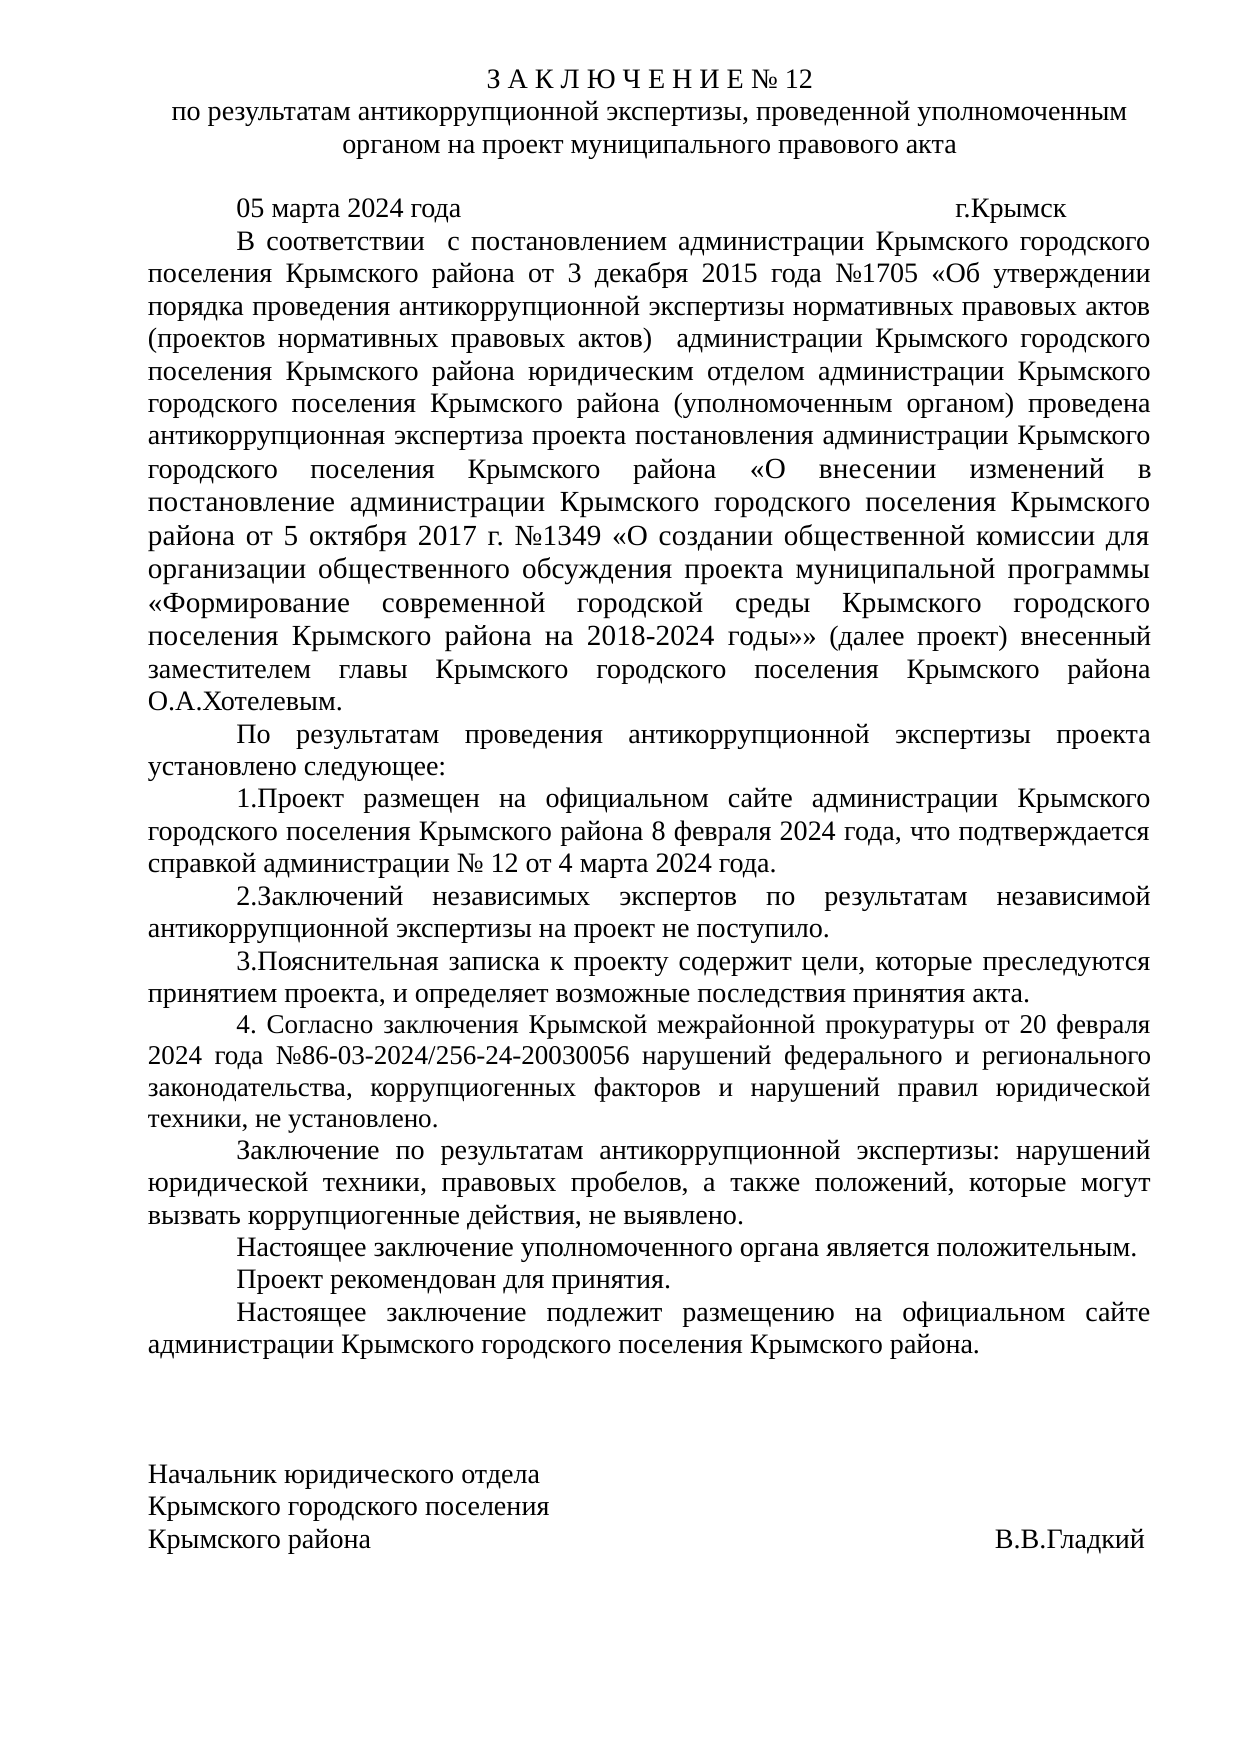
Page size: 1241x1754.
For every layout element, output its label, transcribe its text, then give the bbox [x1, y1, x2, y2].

text В соответствии с постановлением администрации Крымского городского поселения Крымского района от 3 декабря 2015 года №1705 «Об утверждении порядка проведения антикоррупционной экспертизы нормативных правовых актов (проектов нормативных правовых актов) администрации Крымского городского поселения Крымского района юридическим отделом администрации Крымского городского поселения Крымского района (уполномоченным органом) проведена антикоррупционная экспертиза проекта постановления администрации Крымского городского поселения Крымского района «О внесении изменений в постановление администрации Крымского городского поселения Крымского района от 5 октября 2017 г. №1349 «О создании общественной комиссии для организации общественного обсуждения проекта муниципальной программы «Формирование современной городской среды Крымского городского поселения Крымского района на 2018-2024 годы»» (далее проект) внесенный заместителем главы Крымского городского поселения Крымского района О.А.Хотелевым. [148, 224, 1152, 717]
text 1.Проект размещен на официальном сайте администрации Крымского городского поселения Крымского района 8 февраля 2024 года, что подтверждается справкой администрации № 12 от 4 марта 2024 года. [148, 782, 1152, 879]
text Настоящее заключение подлежит размещению на официальном сайте администрации Крымского городского поселения Крымского района. [148, 1295, 1152, 1360]
text 2.Заключений независимых экспертов по результатам независимой антикоррупционной экспертизы на проект не поступило. [148, 879, 1152, 943]
text Начальник юридического отдела [148, 1457, 1152, 1489]
text Крымского района В.В.Гладкий [148, 1522, 1152, 1554]
text по результатам антикоррупционной экспертизы, проведенной уполномоченным органом на проект муниципального правового акта [148, 94, 1152, 159]
text Проект рекомендован для принятия. [148, 1262, 1152, 1295]
text 3.Пояснительная записка к проекту содержит цели, которые преследуются принятием проекта, и определяет возможные последствия принятия акта. [148, 943, 1152, 1008]
text Крымского городского поселения [148, 1489, 1152, 1522]
text 4. Согласно заключения Крымской межрайонной прокуратуры от 20 февраля 2024 года №86-03-2024/256-24-20030056 нарушений федерального и регионального законодательства, коррупциогенных факторов и нарушений правил юридической техники, не установлено. [148, 1008, 1152, 1133]
text По результатам проведения антикоррупционной экспертизы проекта установлено следующее: [148, 717, 1152, 782]
text 05 марта 2024 года г.Крымск [148, 192, 1152, 224]
text Заключение по результатам антикоррупционной экспертизы: нарушений юридической техники, правовых пробелов, а также положений, которые могут вызвать коррупциогенные действия, не выявлено. [148, 1133, 1152, 1230]
text З А К Л Ю Ч Е Н И Е № 12 [148, 62, 1152, 94]
text Настоящее заключение уполномоченного органа является положительным. [148, 1230, 1152, 1262]
